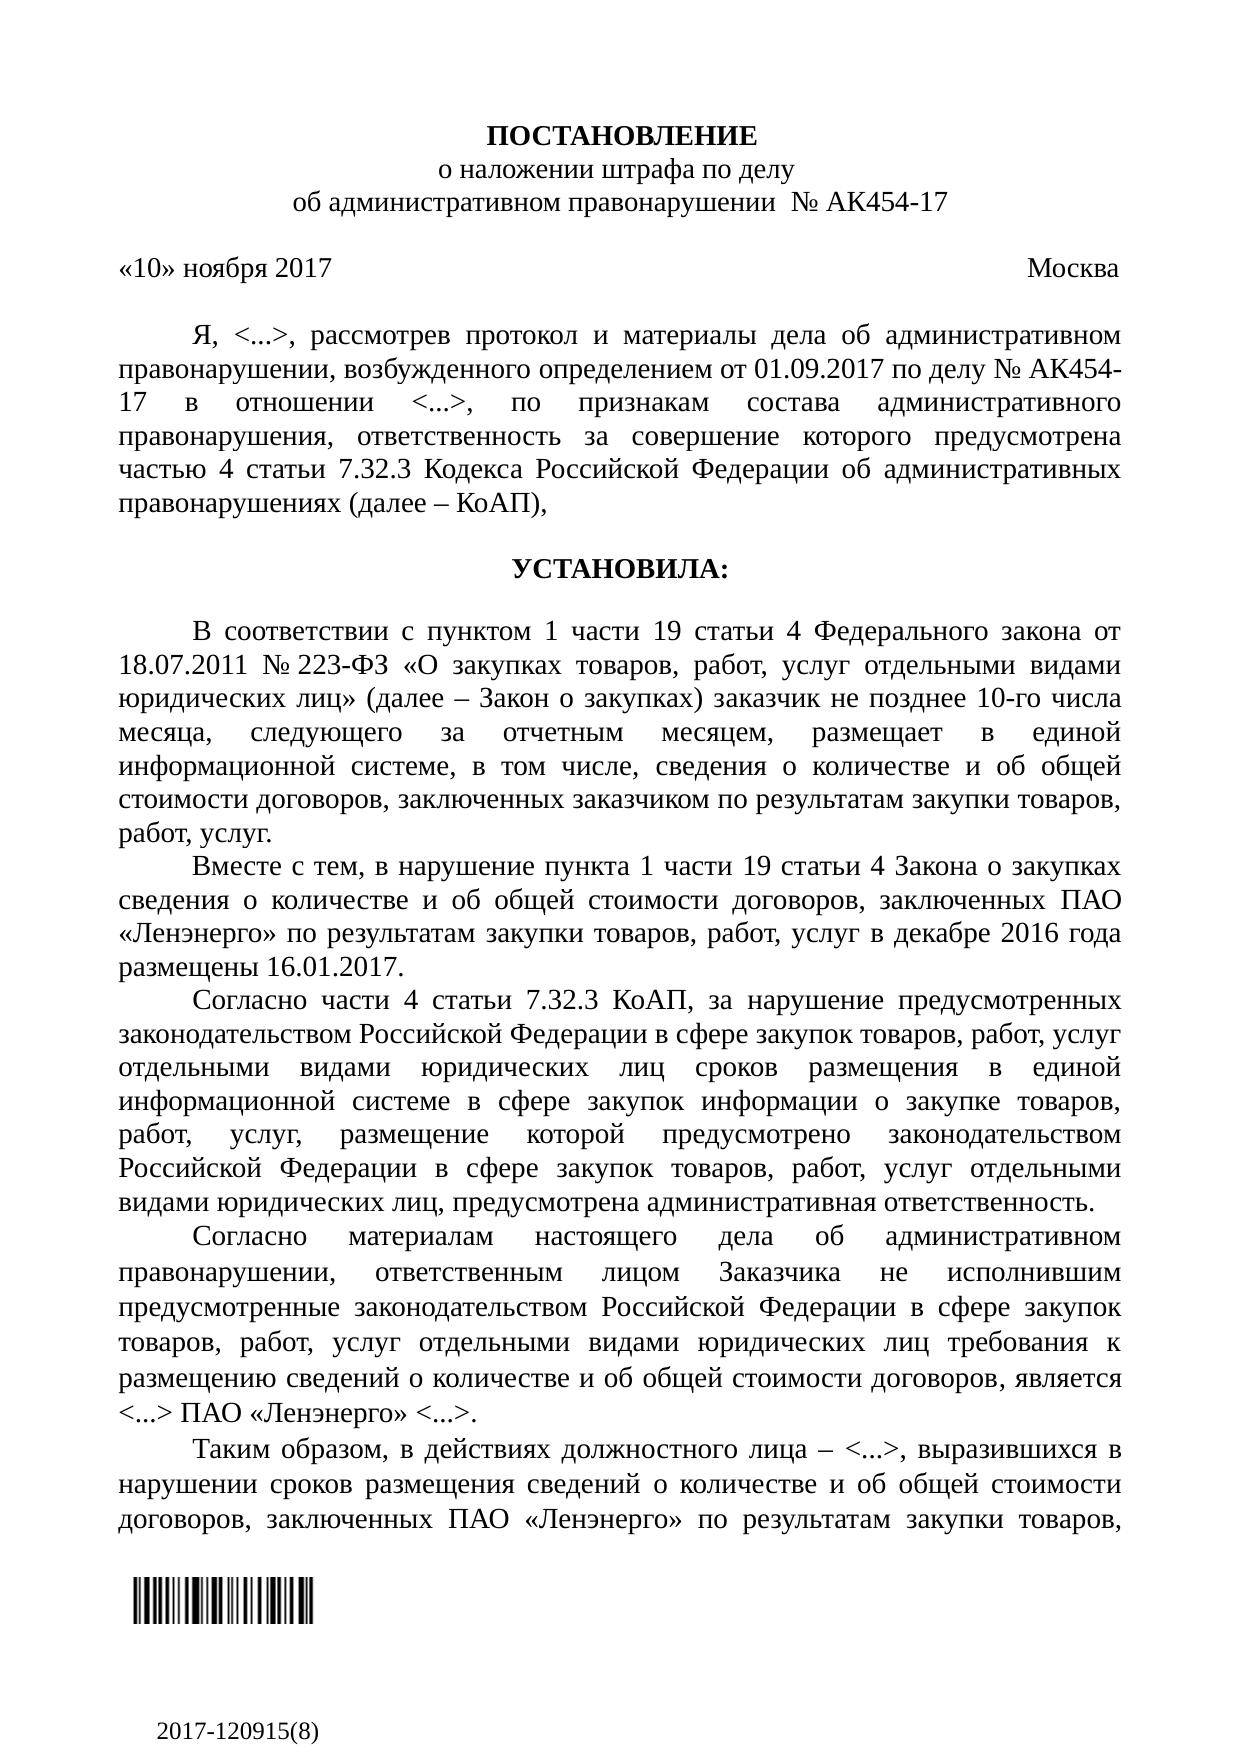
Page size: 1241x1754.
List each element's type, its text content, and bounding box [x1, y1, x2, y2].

text о наложении штрафа по делу [118, 151, 1122, 184]
text «10» ноября 2017 Москва [118, 251, 1122, 284]
text УСТАНОВИЛА: [118, 552, 1122, 585]
text Таким образом, в действиях должностного лица – <...>, выразившихся в нарушении сроков размещения сведений о количестве и об общей стоимости договоров, заключенных ПАО «Ленэнерго» по результатам закупки товаров, [118, 1430, 1122, 1536]
text Согласно части 4 статьи 7.32.3 КоАП, за нарушение предусмотренных законодательством Российской Федерации в сфере закупок товаров, работ, услуг отдельными видами юридических лиц сроков размещения в единой информационной системе в сфере закупок информации о закупке товаров, работ, услуг, размещение которой предусмотрено законодательством Российской Федерации в сфере закупок товаров, работ, услуг отдельными видами юридических лиц, предусмотрена административная ответственность. [118, 982, 1122, 1217]
text Вместе с тем, в нарушение пункта 1 части 19 статьи 4 Закона о закупках сведения о количестве и об общей стоимости договоров, заключенных ПАО «Ленэнерго» по результатам закупки товаров, работ, услуг в декабре 2016 года размещены 16.01.2017. [118, 848, 1122, 982]
text Я, <...>, рассмотрев протокол и материалы дела об административном правонарушении, возбужденного определением от 01.09.2017 по делу № АК454-17 в отношении <...>, по признакам состава административного правонарушения, ответственность за совершение которого предусмотрена частью 4 статьи 7.32.3 Кодекса Российской Федерации об административных правонарушениях (далее – КоАП), [118, 317, 1122, 518]
picture [118, 1577, 331, 1624]
text В соответствии с пунктом 1 части 19 статьи 4 Федерального закона от 18.07.2011 № 223-ФЗ «О закупках товаров, работ, услуг отдельными видами юридических лиц» (далее – Закон о закупках) заказчик не позднее 10-го числа месяца, следующего за отчетным месяцем, размещает в единой информационной системе, в том числе, сведения о количестве и об общей стоимости договоров, заключенных заказчиком по результатам закупки товаров, работ, услуг. [118, 613, 1122, 848]
text Согласно материалам настоящего дела об административном правонарушении, ответственным лицом Заказчика не исполнившим предусмотренные законодательством Российской Федерации в сфере закупок товаров, работ, услуг отдельными видами юридических лиц требования к размещению сведений о количестве и об общей стоимости договоров, является <...> ПАО «Ленэнерго» <...>. [118, 1217, 1122, 1430]
text об административном правонарушении № АК454-17 [118, 184, 1122, 218]
text ПОСТАНОВЛЕНИЕ [117, 118, 1078, 151]
